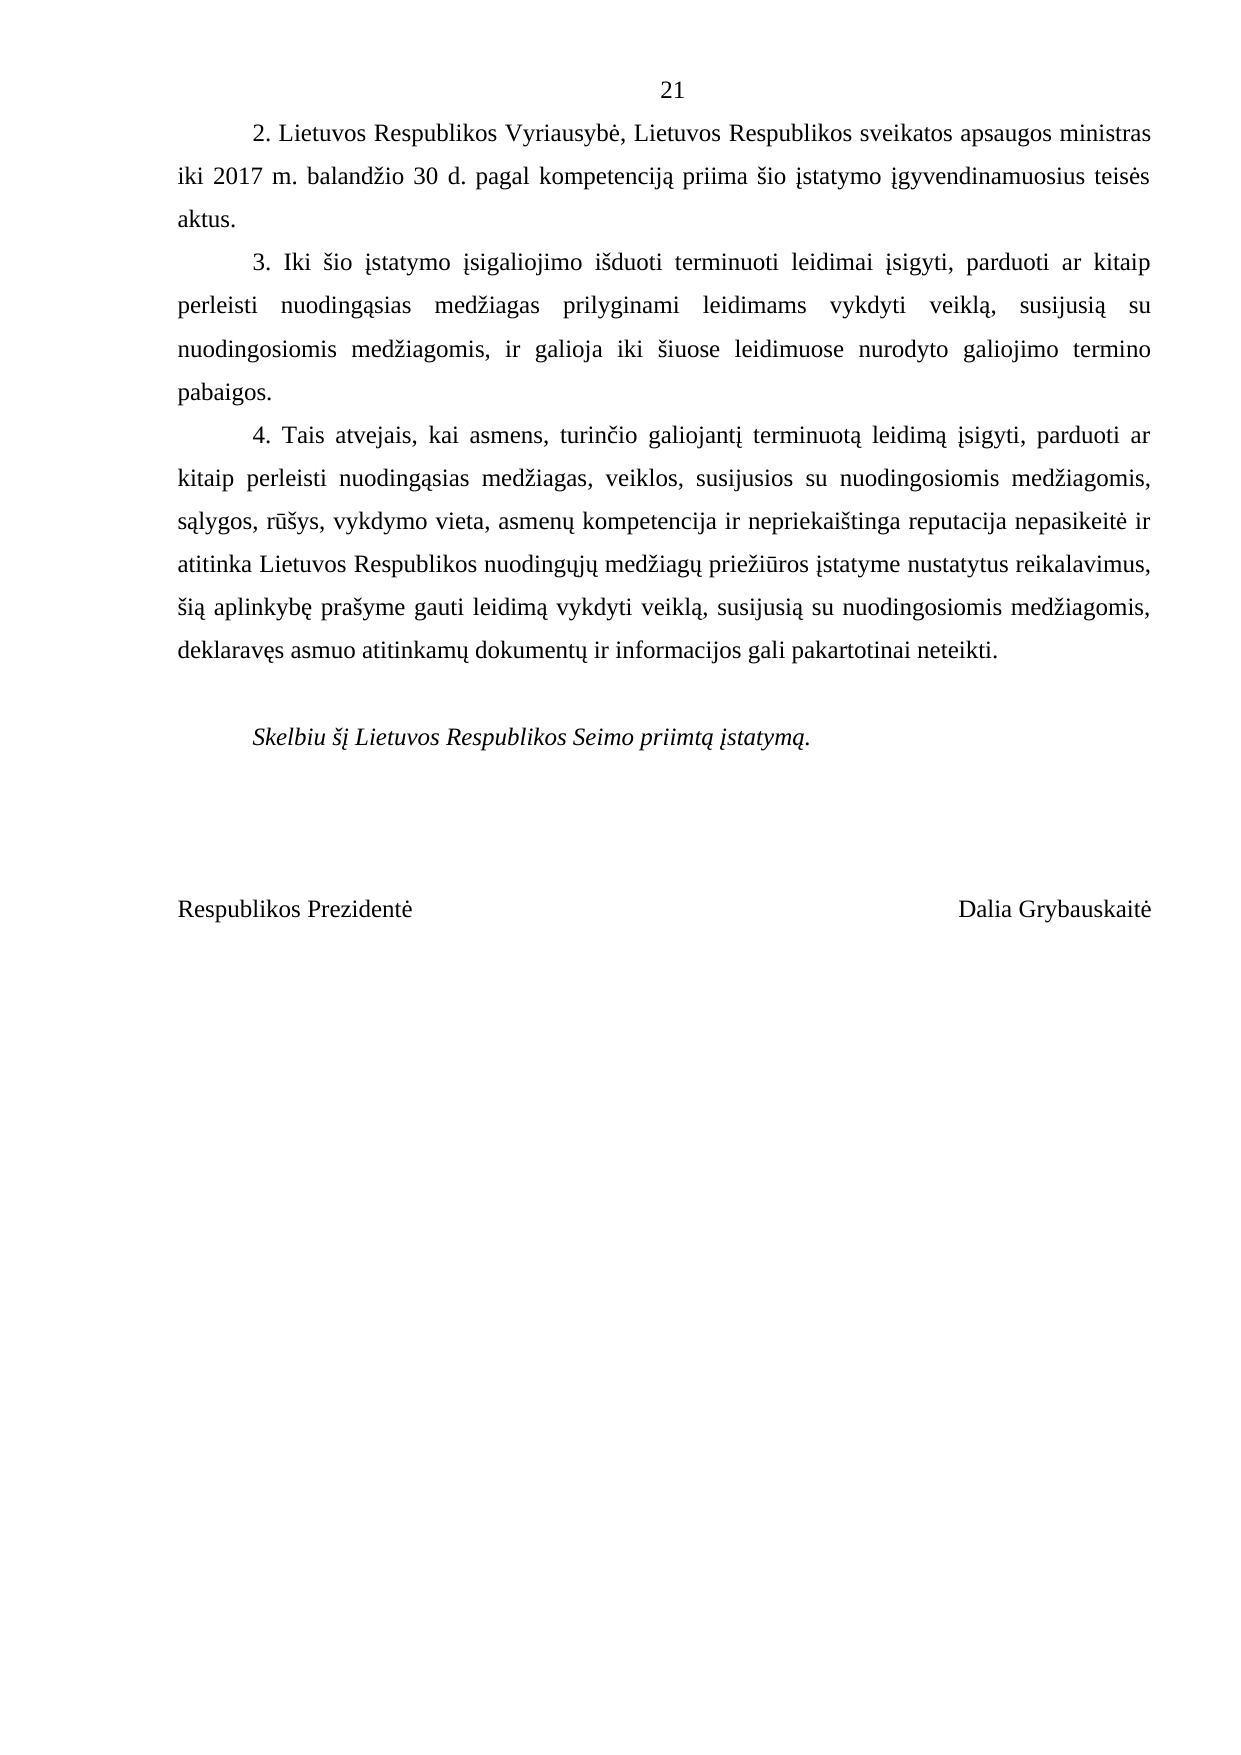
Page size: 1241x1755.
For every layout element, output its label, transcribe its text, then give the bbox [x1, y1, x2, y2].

text Respublikos Prezidentė Dalia Grybauskaitė [177, 894, 1152, 923]
text 3. Iki šio įstatymo įsigaliojimo išduoti terminuoti leidimai įsigyti, parduoti ar kitaip perleisti nuodingąsias medžiagas prilyginami leidimams vykdyti veiklą, susijusią su nuodingosiomis medžiagomis, ir galioja iki šiuose leidimuose nurodyto galiojimo termino pabaigos. [177, 247, 1152, 406]
text 4. Tais atvejais, kai asmens, turinčio galiojantį terminuotą leidimą įsigyti, parduoti ar kitaip perleisti nuodingąsias medžiagas, veiklos, susijusios su nuodingosiomis medžiagomis, sąlygos, rūšys, vykdymo vieta, asmenų kompetencija ir nepriekaištinga reputacija nepasikeitė ir atitinka Lietuvos Respublikos nuodingųjų medžiagų priežiūros įstatyme nustatytus reikalavimus, šią aplinkybę prašyme gauti leidimą vykdyti veiklą, susijusią su nuodingosiomis medžiagomis, deklaravęs asmuo atitinkamų dokumentų ir informacijos gali pakartotinai neteikti. [177, 420, 1152, 664]
text Skelbiu šį Lietuvos Respublikos Seimo priimtą įstatymą. [177, 722, 1152, 751]
text 2. Lietuvos Respublikos Vyriausybė, Lietuvos Respublikos sveikatos apsaugos ministras iki 2017 m. balandžio 30 d. pagal kompetenciją priima šio įstatymo įgyvendinamuosius teisės aktus. [177, 118, 1152, 233]
